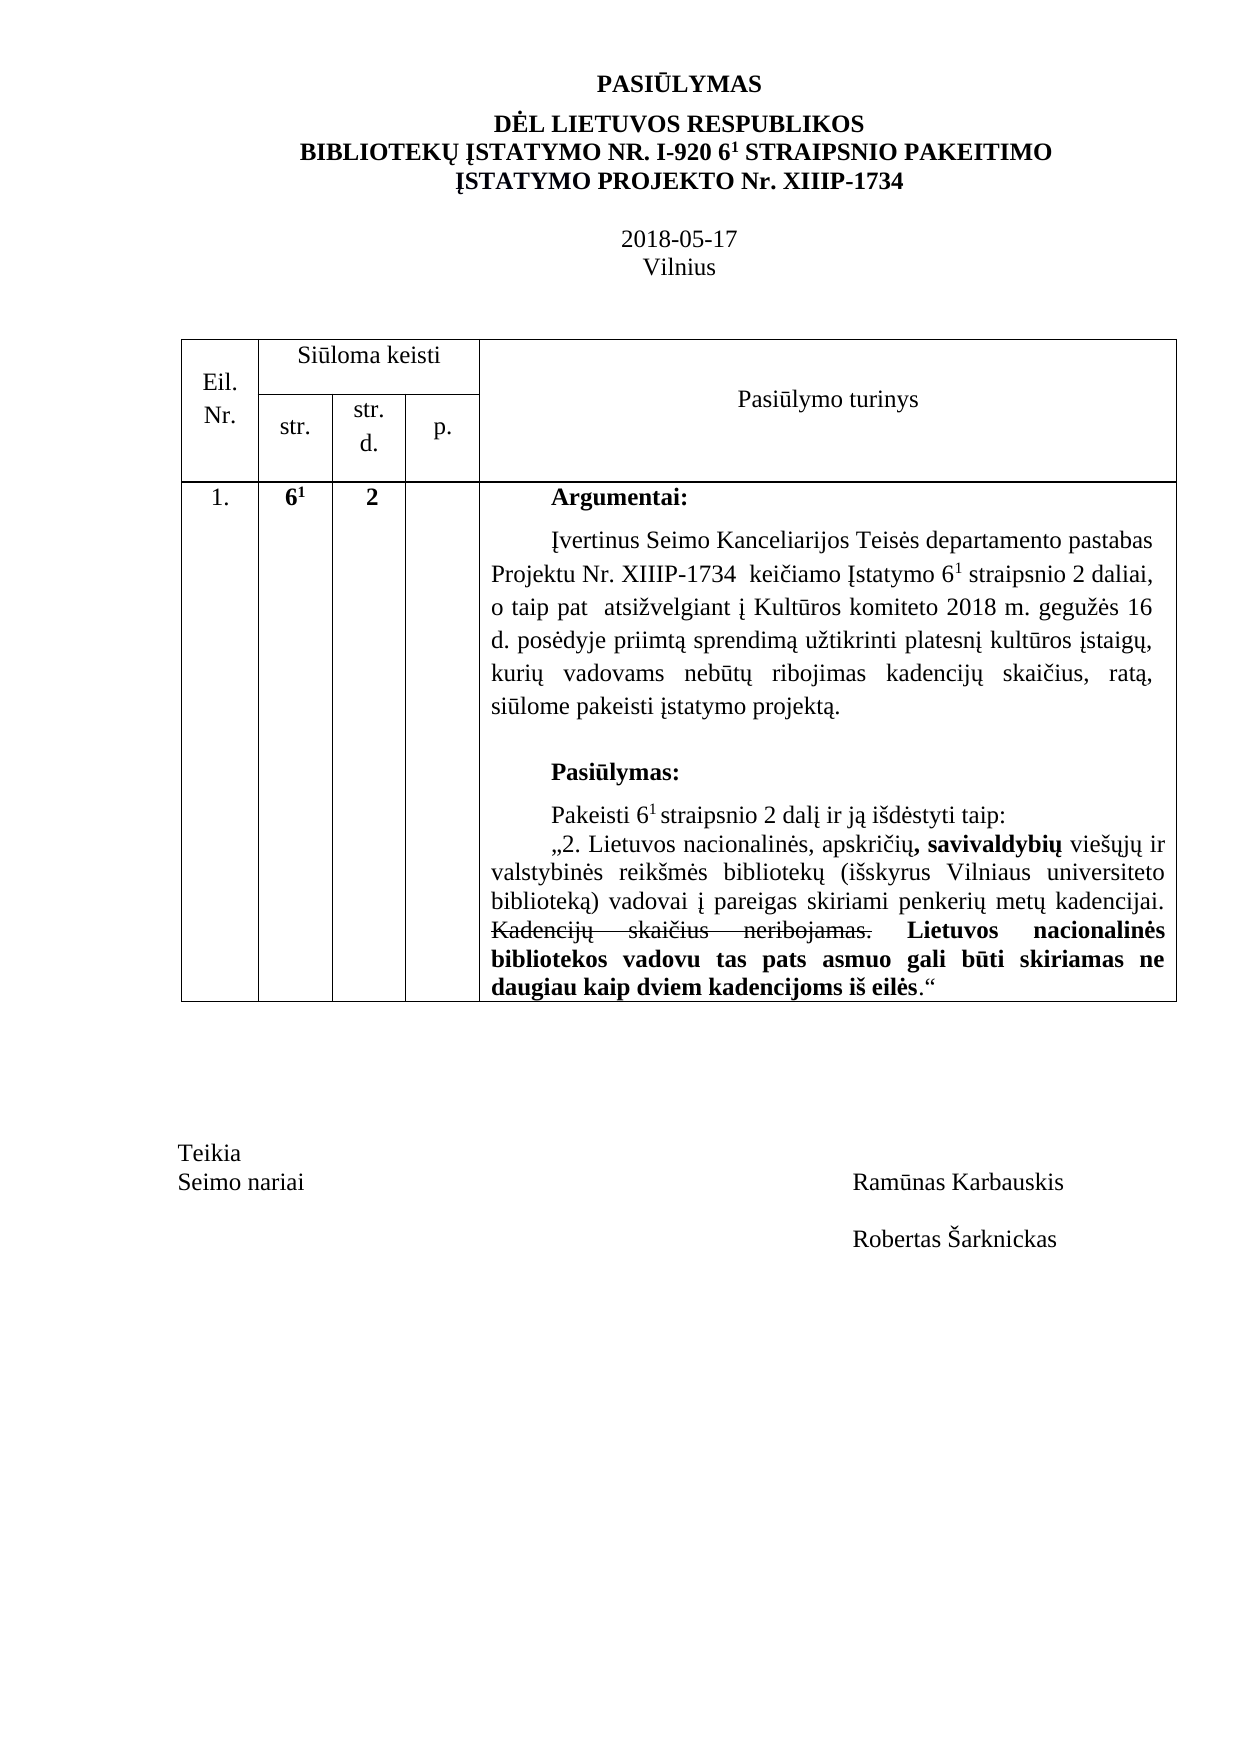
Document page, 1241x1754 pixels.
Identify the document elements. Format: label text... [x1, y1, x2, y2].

table_cell 1. [182, 483, 258, 1001]
text PASIŪLYMAS [177, 69, 1181, 98]
table_cell str. [259, 395, 332, 481]
text Robertas Šarknickas [177, 1224, 1181, 1253]
text Vilnius [177, 252, 1181, 281]
text BIBLIOTEKŲ ĮSTATYMO NR. I-920 61 STRAIPSNIO PAKEITIMO [177, 137, 1181, 166]
text ĮSTATYMO PROJEKTO Nr. XIIIP-1734 [177, 166, 1181, 195]
table_cell str. d. [333, 395, 405, 481]
text Seimo nariai Ramūnas Karbauskis [177, 1167, 1181, 1196]
table_cell [406, 483, 479, 1001]
table_cell 2 [333, 483, 405, 1001]
table_header Eil. Nr. [182, 340, 258, 481]
table_header Pasiūlymo turinys [480, 340, 1176, 481]
text 2018-05-17 [177, 224, 1181, 252]
table_cell Argumentai: Įvertinus Seimo Kanceliarijos Teisės departamento pastabas Projektu Nr. XIIIP-1734 keičiamo Įstatymo 61 straipsnio 2 daliai, o taip pat atsižvelgiant į Kultūros komiteto 2018 m. gegužės 16 d. posėdyje priimtą sprendimą užtikrinti platesnį kultūros įstaigų, kurių vadovams nebūtų ribojimas kadencijų skaičius, ratą, siūlome pakeisti įstatymo projektą. Pasiūlymas: Pakeisti 61 straipsnio 2 dalį ir ją išdėstyti taip: „2. Lietuvos nacionalinės, apskričių, savivaldybių viešųjų ir valstybinės reikšmės bibliotekų (išskyrus Vilniaus universiteto biblioteką) vadovai į pareigas skiriami penkerių metų kadencijai. Kadencijų skaičius neribojamas. Lietuvos nacionalinės bibliotekos vadovu tas pats asmuo gali būti skiriamas ne daugiau kaip dviem kadencijoms iš eilės.“ [480, 483, 1176, 1001]
text Teikia [177, 1138, 1181, 1167]
text DĖL LIETUVOS RESPUBLIKOS [177, 109, 1181, 137]
table_cell p. [406, 395, 479, 481]
table_cell 61 [259, 483, 332, 1001]
table_header Siūloma keisti [259, 340, 479, 393]
